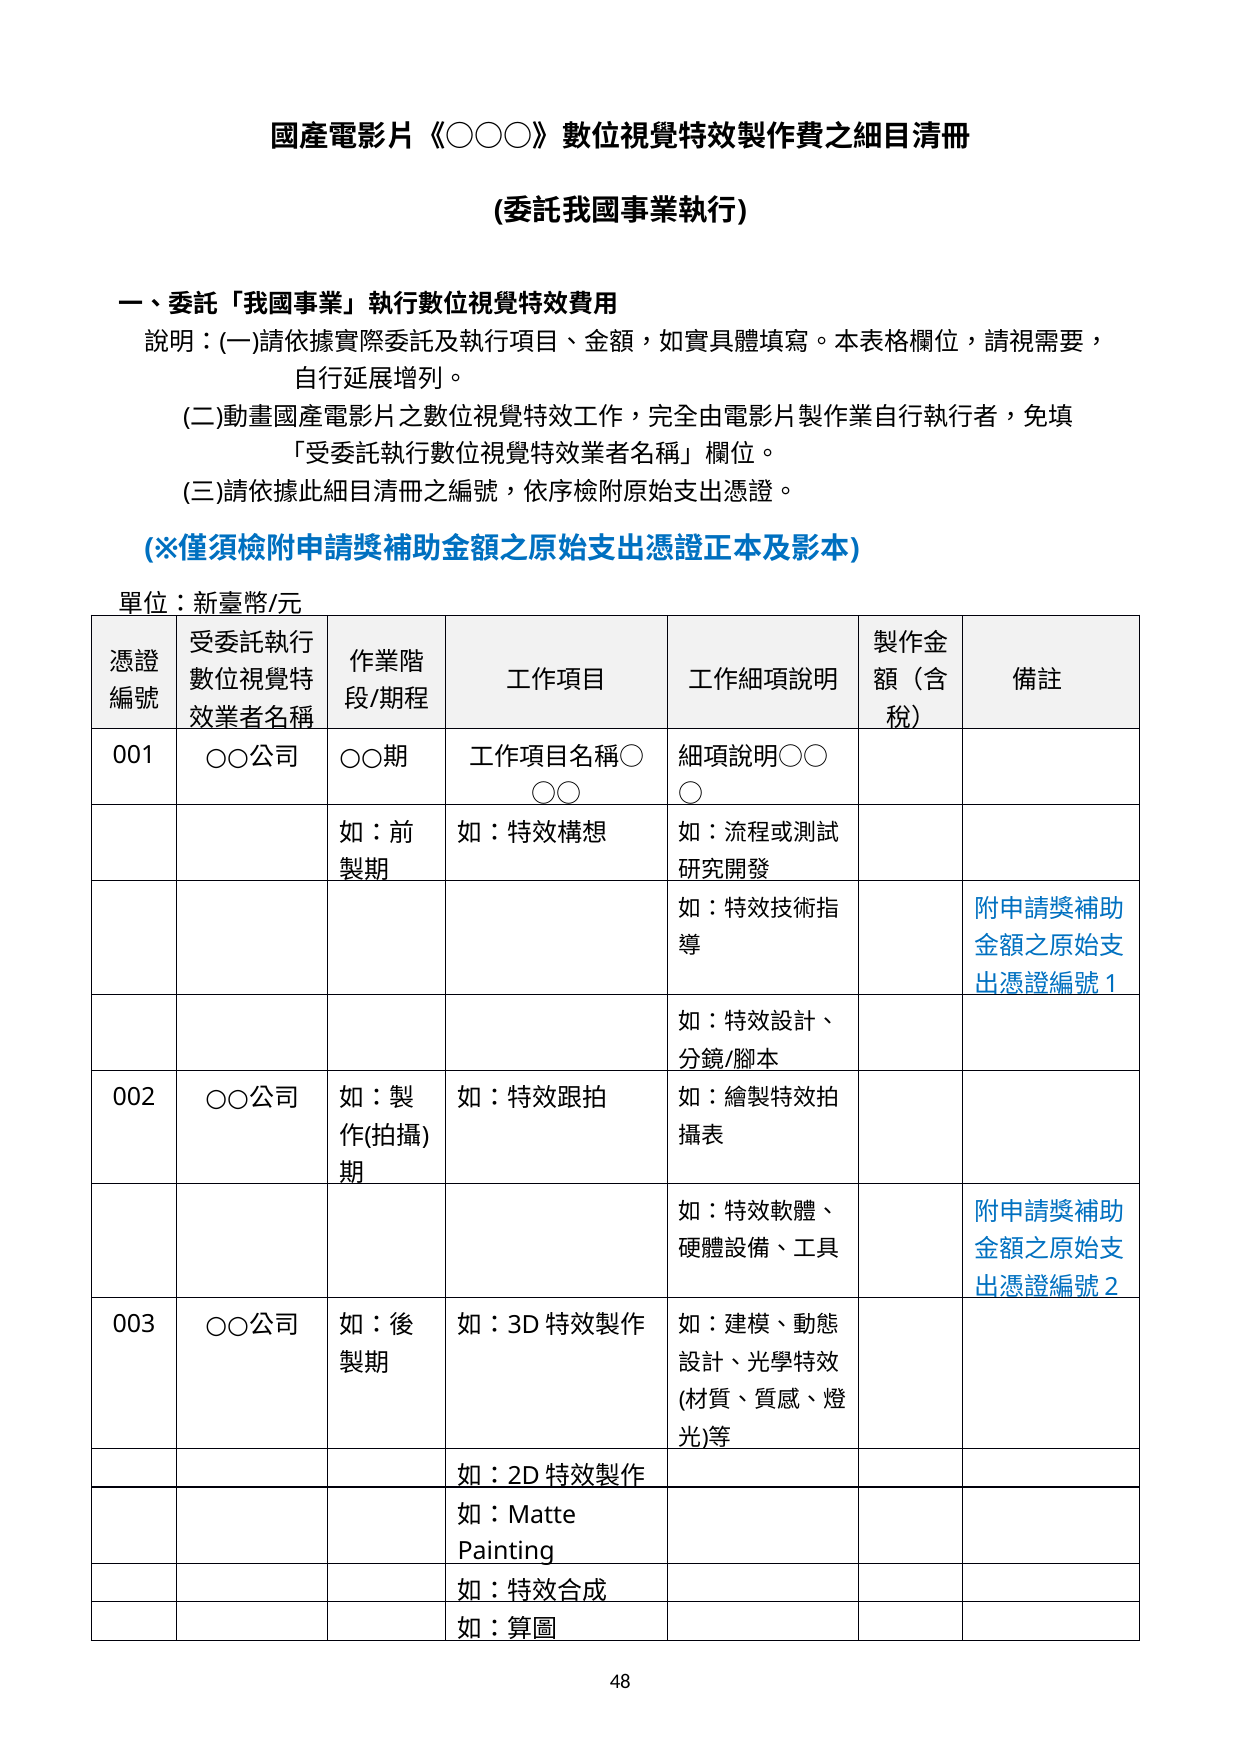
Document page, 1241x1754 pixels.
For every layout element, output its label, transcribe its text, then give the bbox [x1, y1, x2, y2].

table_cell 附申請獎補助金額之原始支出憑證編號1 [963, 881, 1139, 994]
table_cell [859, 1488, 962, 1562]
table_cell [859, 1602, 962, 1639]
table_cell 如：前製期 [328, 805, 445, 880]
table_header 製作金額（含稅） [859, 616, 962, 728]
table_cell [963, 1449, 1139, 1486]
table_cell 工作項目名稱○○○ [446, 729, 667, 804]
table_header 工作項目 [446, 616, 667, 728]
table_cell [328, 995, 445, 1070]
table_cell ○○公司 [177, 729, 327, 804]
table_cell [177, 1488, 327, 1562]
table_cell [859, 1564, 962, 1601]
table_cell [963, 805, 1139, 880]
table_cell [963, 1564, 1139, 1601]
table_cell [963, 1602, 1139, 1639]
table_cell [92, 1602, 176, 1639]
table_cell [177, 995, 327, 1070]
table_cell [92, 881, 176, 994]
table_cell 如：特效設計、分鏡/腳本 [668, 995, 858, 1070]
table_cell 如：製作(拍攝)期 [328, 1071, 445, 1183]
text 一、委託「我國事業」執行數位視覺特效費用 [118, 277, 1122, 314]
table_cell 001 [92, 729, 176, 804]
table_cell 如：特效構想 [446, 805, 667, 880]
table_cell [328, 1564, 445, 1601]
table_cell [963, 995, 1139, 1070]
table_cell [963, 1488, 1139, 1562]
table_header 受委託執行數位視覺特效業者名稱 [177, 616, 327, 728]
table_cell 如：流程或測試研究開發 [668, 805, 858, 880]
table_cell 如：特效合成 [446, 1564, 667, 1601]
table_cell [92, 1449, 176, 1486]
table_cell [328, 1184, 445, 1297]
text (委託我國事業執行) [118, 164, 1122, 239]
table_cell [177, 881, 327, 994]
table_cell [177, 1184, 327, 1297]
table_cell [177, 805, 327, 880]
text (二)動畫國產電影片之數位視覺特效工作，完全由電影片製作業自行執行者，免填「受委託執行數位視覺特效業者名稱」欄位。 [118, 389, 1122, 464]
table_cell [328, 1488, 445, 1562]
table_cell [859, 995, 962, 1070]
table_header 憑證編號 [92, 616, 176, 728]
text (※僅須檢附申請獎補助金額之原始支出憑證正本及影本) [118, 502, 1122, 577]
table_cell 003 [92, 1298, 176, 1448]
table_cell [177, 1602, 327, 1639]
table_cell [177, 1449, 327, 1486]
table_cell [177, 1564, 327, 1601]
table_cell [668, 1564, 858, 1601]
table_cell [92, 1564, 176, 1601]
table_cell [859, 1184, 962, 1297]
table_cell 如：Matte Painting [446, 1488, 667, 1562]
text 國產電影片《○○○》數位視覺特效製作費之細目清冊 [118, 89, 1122, 164]
table_cell [859, 729, 962, 804]
table_cell [92, 995, 176, 1070]
table_header 作業階段/期程 [328, 616, 445, 728]
table_cell [328, 1449, 445, 1486]
table_cell [668, 1488, 858, 1562]
table_cell 如：3D特效製作 [446, 1298, 667, 1448]
table_cell 附申請獎補助金額之原始支出憑證編號2 [963, 1184, 1139, 1297]
table_cell [328, 881, 445, 994]
table_header 工作細項說明 [668, 616, 858, 728]
table_cell ○○公司 [177, 1071, 327, 1183]
table_cell [859, 1298, 962, 1448]
table_cell 如：繪製特效拍攝表 [668, 1071, 858, 1183]
table_cell [446, 995, 667, 1070]
table_cell 如：後製期 [328, 1298, 445, 1448]
table_cell [446, 881, 667, 994]
table_cell 如：特效軟體、硬體設備、工具 [668, 1184, 858, 1297]
table_cell [859, 1449, 962, 1486]
table_cell [963, 729, 1139, 804]
table_cell 如：算圖 [446, 1602, 667, 1639]
table_header 備註 [963, 616, 1139, 728]
table_cell [963, 1298, 1139, 1448]
table_cell [859, 1071, 962, 1183]
table_cell [963, 1071, 1139, 1183]
table_cell [668, 1602, 858, 1639]
table_cell 細項說明○○○ [668, 729, 858, 804]
table_cell ○○期 [328, 729, 445, 804]
table_cell 002 [92, 1071, 176, 1183]
table_cell [92, 805, 176, 880]
table_cell 如：特效跟拍 [446, 1071, 667, 1183]
table_cell [859, 881, 962, 994]
text 單位：新臺幣/元 [118, 577, 1122, 614]
table_cell [92, 1184, 176, 1297]
table_cell [668, 1449, 858, 1486]
table_cell [446, 1184, 667, 1297]
table_cell [328, 1602, 445, 1639]
text (三)請依據此細目清冊之編號，依序檢附原始支出憑證。 [118, 464, 1122, 502]
table_cell [92, 1488, 176, 1562]
table_cell [859, 805, 962, 880]
table_cell 如：2D特效製作 [446, 1449, 667, 1486]
table_cell 如：特效技術指導 [668, 881, 858, 994]
table_cell ○○公司 [177, 1298, 327, 1448]
table_cell 如：建模、動態設計、光學特效(材質、質感、燈光)等 [668, 1298, 858, 1448]
text 說明：(一)請依據實際委託及執行項目、金額，如實具體填寫。本表格欄位，請視需要，自行延展增列。 [118, 314, 1122, 389]
